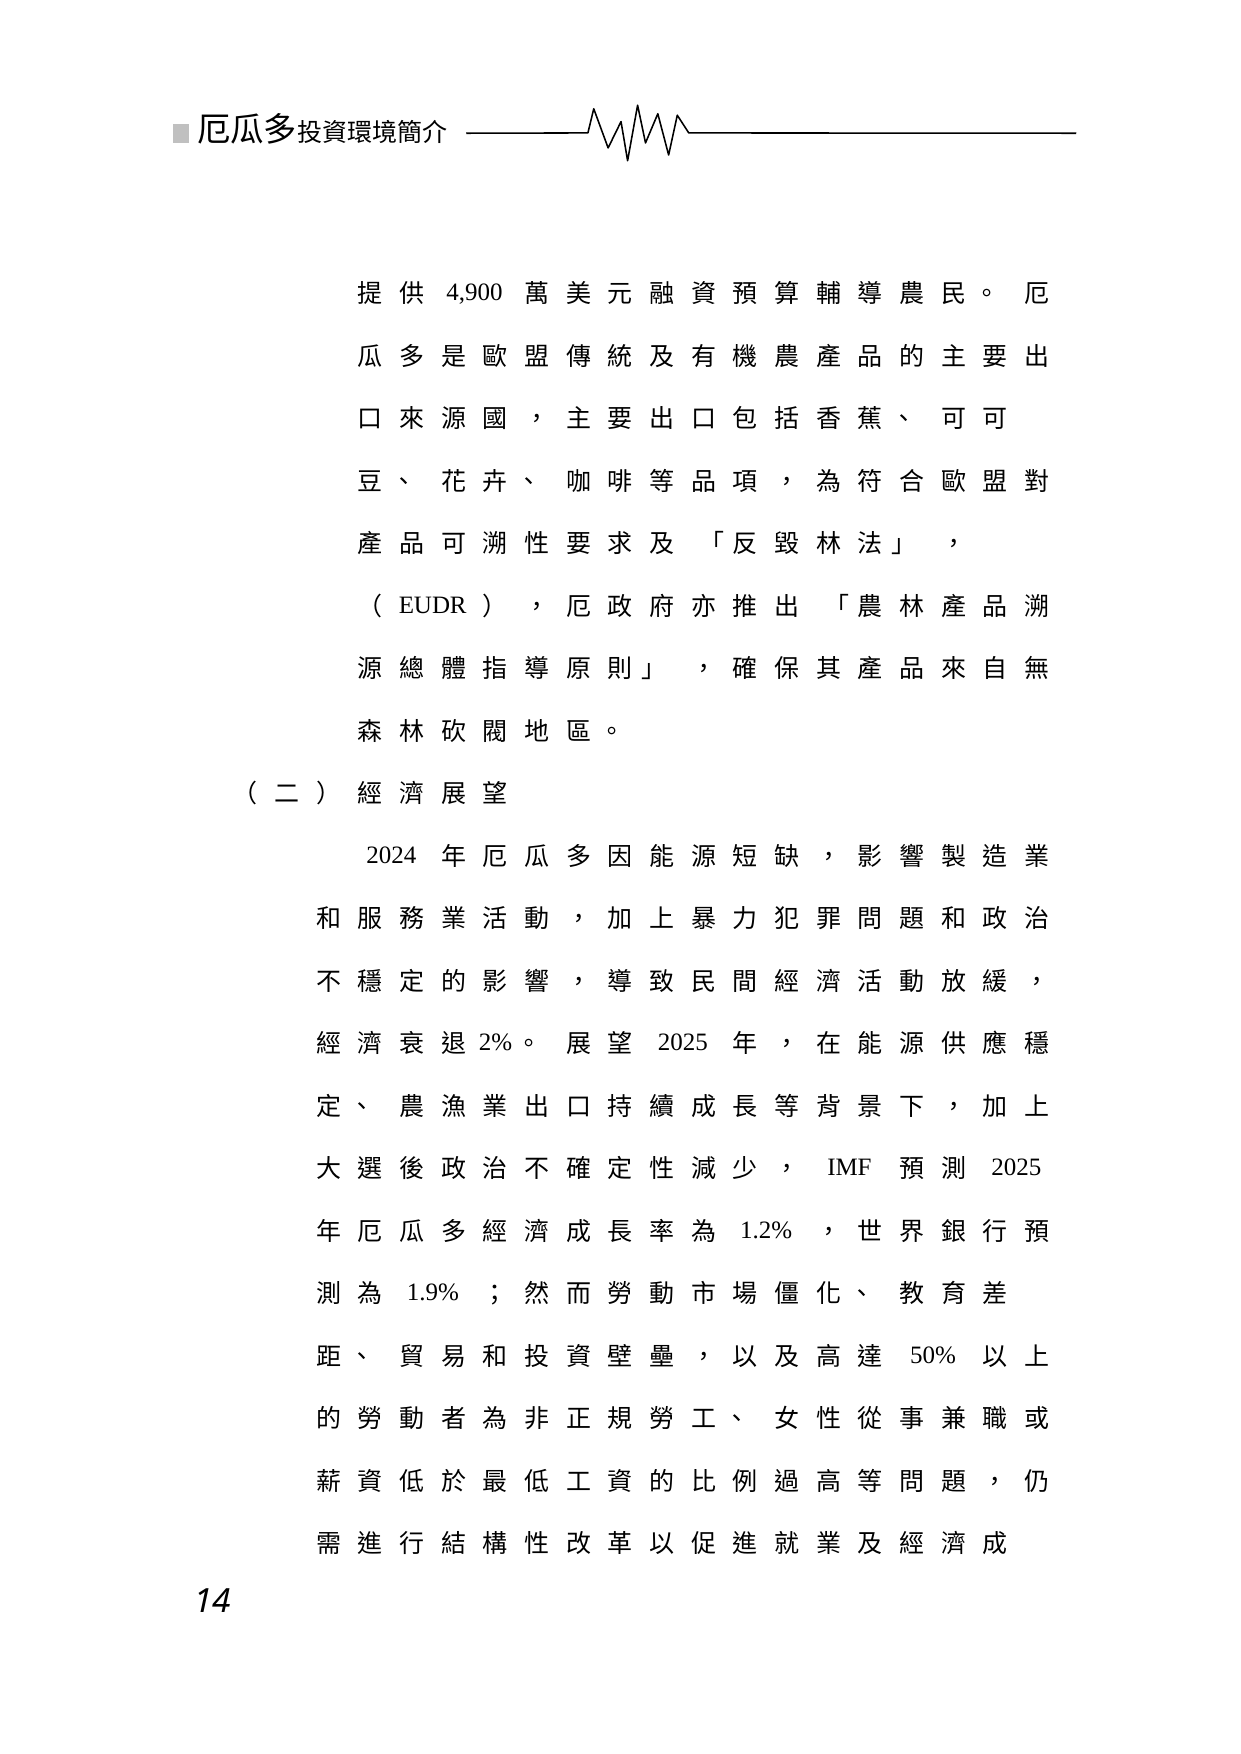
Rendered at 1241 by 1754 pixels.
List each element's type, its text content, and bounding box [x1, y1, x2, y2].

text （二）經濟展望 [208, 750, 1058, 813]
text 2024年厄瓜多因能源短缺，影響製造業和服務業活動，加上暴力犯罪問題和政治不穩定的影響，導致民間經濟活動放緩，經濟衰退2%。展望2025年，在能源供應穩定、農漁業出口持續成長等背景下，加上大選後政治不確定性減少，IMF預測2025年厄瓜多經濟成長率為1.2%，世界銀行預測為1.9%；然而勞動市場僵化、教育差距、貿易和投資壁壘，以及高達50%以上的勞動者為非正規勞工、女性從事兼職或薪資低於最低工資的比例過高等問題，仍需進行結構性改革以促進就業及經濟成 [281, 813, 1058, 1563]
text 提供4,900萬美元融資預算輔導農民。厄瓜多是歐盟傳統及有機農產品的主要出口來源國，主要出口包括香蕉、可可豆、花卉、咖啡等品項，為符合歐盟對產品可溯性要求及「反毀林法」，（EUDR），厄政府亦推出「農林產品溯源總體指導原則」，確保其產品來自無森林砍閥地區。 [271, 250, 1058, 750]
